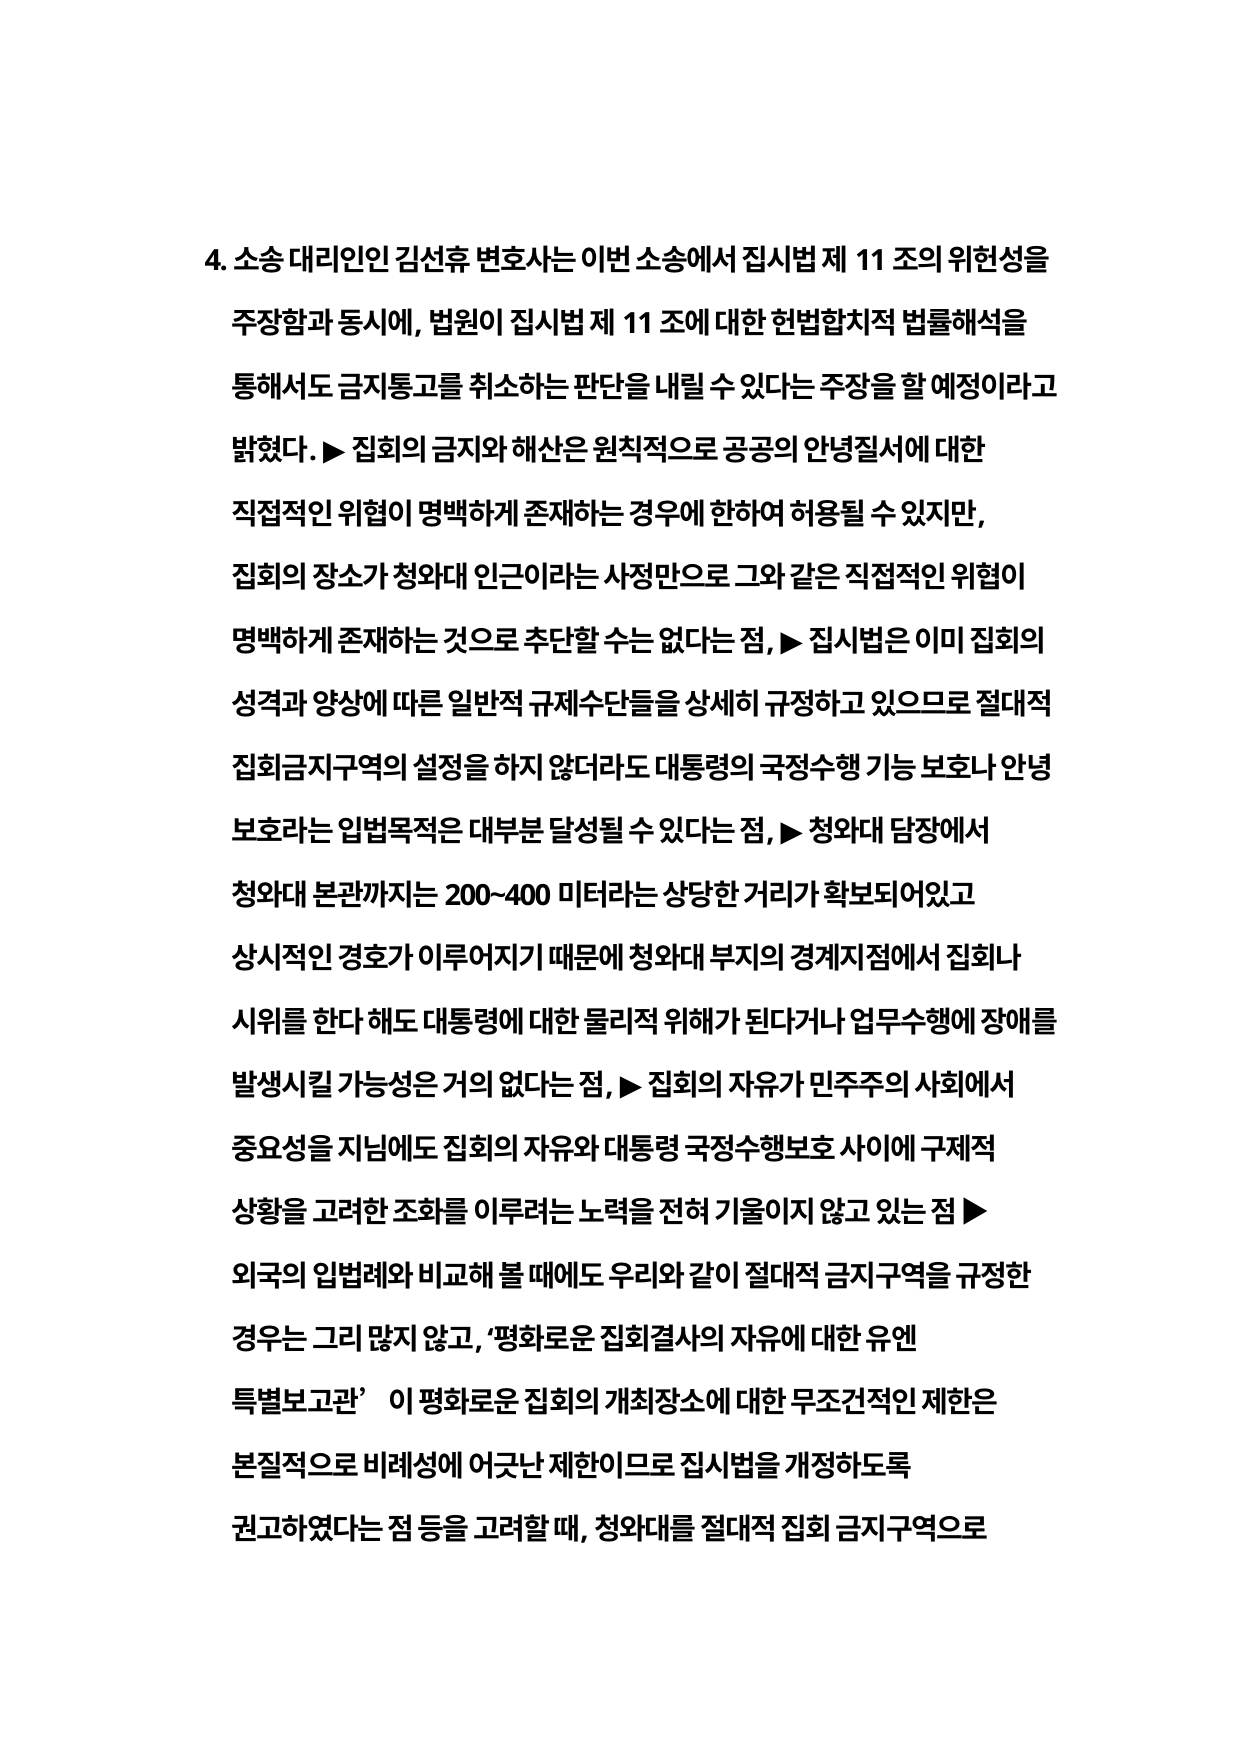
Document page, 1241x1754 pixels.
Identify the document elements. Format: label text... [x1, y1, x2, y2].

text 4. 소송 대리인인 김선휴 변호사는 이번 소송에서 집시법 제11조의 위헌성을 주장함과 동시에, 법원이 집시법 제11조에 대한 헌법합치적 법률해석을 통해서도 금지통고를 취소하는 판단을 내릴 수 있다는 주장을 할 예정이라고 밝혔다. ▶ 집회의 금지와 해산은 원칙적으로 공공의 안녕질서에 대한 직접적인 위협이 명백하게 존재하는 경우에 한하여 허용될 수 있지만, 집회의 장소가 청와대 인근이라는 사정만으로 그와 같은 직접적인 위협이 명백하게 존재하는 것으로 추단할 수는 없다는 점, ▶ 집시법은 이미 집회의 성격과 양상에 따른 일반적 규제수단들을 상세히 규정하고 있으므로 절대적 집회금지구역의 설정을 하지 않더라도 대통령의 국정수행 기능 보호나 안녕 보호라는 입법목적은 대부분 달성될 수 있다는 점, ▶ 청와대 담장에서 청와대 본관까지는 200~400미터라는 상당한 거리가 확보되어있고 상시적인 경호가 이루어지기 때문에 청와대 부지의 경계지점에서 집회나 시위를 한다 해도 대통령에 대한 물리적 위해가 된다거나 업무수행에 장애를 발생시킬 가능성은 거의 없다는 점, ▶ 집회의 자유가 민주주의 사회에서 중요성을 지님에도 집회의 자유와 대통령 국정수행보호 사이에 구제적 상황을 고려한 조화를 이루려는 노력을 전혀 기울이지 않고 있는 점 ▶ 외국의 입법례와 비교해 볼 때에도 우리와 같이 절대적 금지구역을 규정한 경우는 그리 많지 않고, ‘평화로운 집회결사의 자유에 대한 유엔 특별보고관’이 평화로운 집회의 개최장소에 대한 무조건적인 제한은 본질적으로 비례성에 어긋난 제한이므로 집시법을 개정하도록 권고하였다는 점 등을 고려할 때, 청와대를 절대적 집회 금지구역으로 [204, 236, 1063, 1548]
